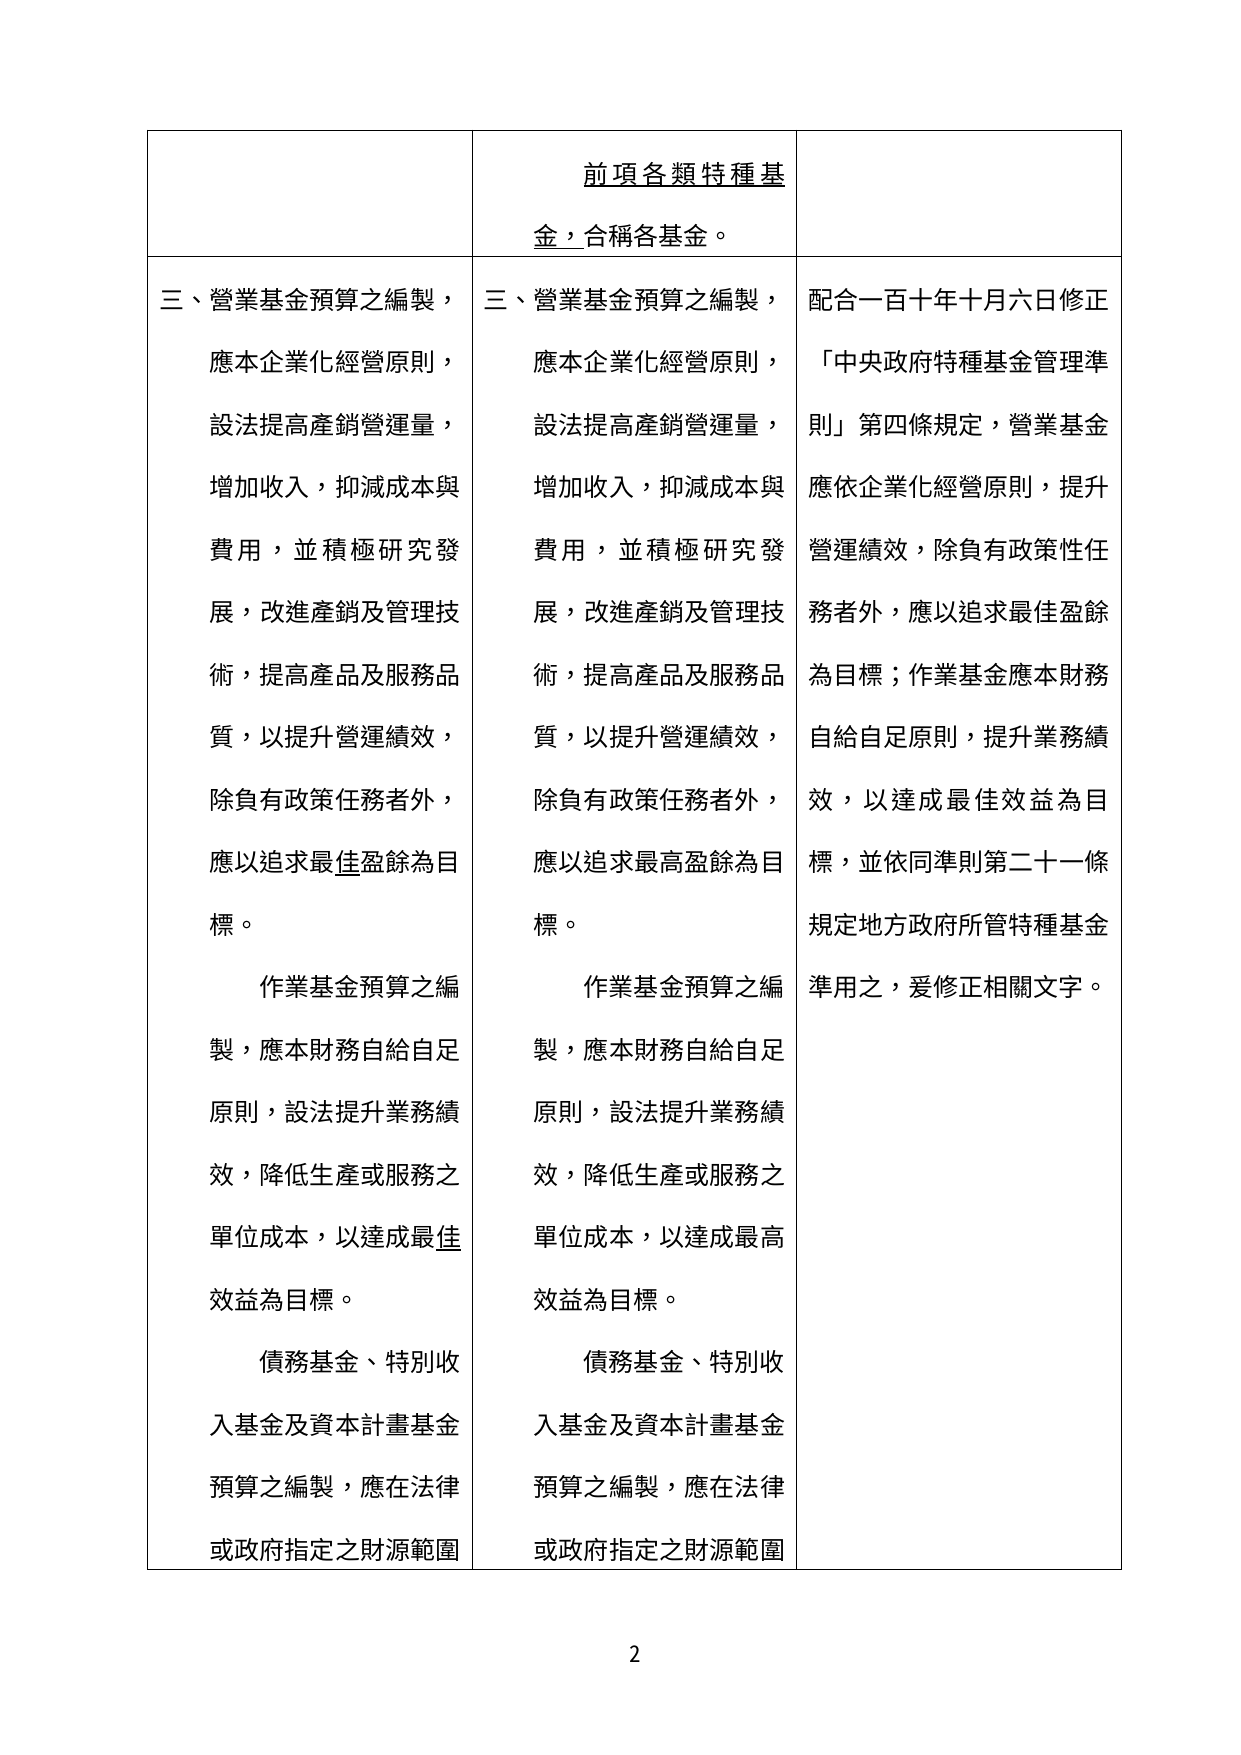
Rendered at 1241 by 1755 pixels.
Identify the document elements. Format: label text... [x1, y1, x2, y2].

table_cell 三、營業基金預算之編製，應本企業化經營原則，設法提高產銷營運量，增加收入，抑減成本與費用，並積極研究發展，改進產銷及管理技術，提高產品及服務品質，以提升營運績效，除負有政策任務者外，應以追求最佳盈餘為目標。 作業基金預算之編製，應本財務自給自足原則，設法提升業務績效，降低生產或服務之單位成本，以達成最佳效益為目標。 債務基金、特別收入基金及資本計畫基金預算之編製，應在法律或政府指定之財源範圍 [148, 257, 472, 1569]
table_cell [797, 131, 1121, 256]
table_cell [148, 131, 472, 256]
table_cell 前項各類特種基金，合稱各基金。 [473, 131, 796, 256]
table_cell 三、營業基金預算之編製，應本企業化經營原則，設法提高產銷營運量，增加收入，抑減成本與費用，並積極研究發展，改進產銷及管理技術，提高產品及服務品質，以提升營運績效，除負有政策任務者外，應以追求最高盈餘為目標。 作業基金預算之編製，應本財務自給自足原則，設法提升業務績效，降低生產或服務之單位成本，以達成最高效益為目標。 債務基金、特別收入基金及資本計畫基金預算之編製，應在法律或政府指定之財源範圍 [473, 257, 796, 1569]
table_cell 配合一百十年十月六日修正「中央政府特種基金管理準則」第四條規定，營業基金應依企業化經營原則，提升營運績效，除負有政策性任務者外，應以追求最佳盈餘為目標；作業基金應本財務自給自足原則，提升業務績效，以達成最佳效益為目標，並依同準則第二十一條規定地方政府所管特種基金準用之，爰修正相關文字。 [797, 257, 1121, 1569]
